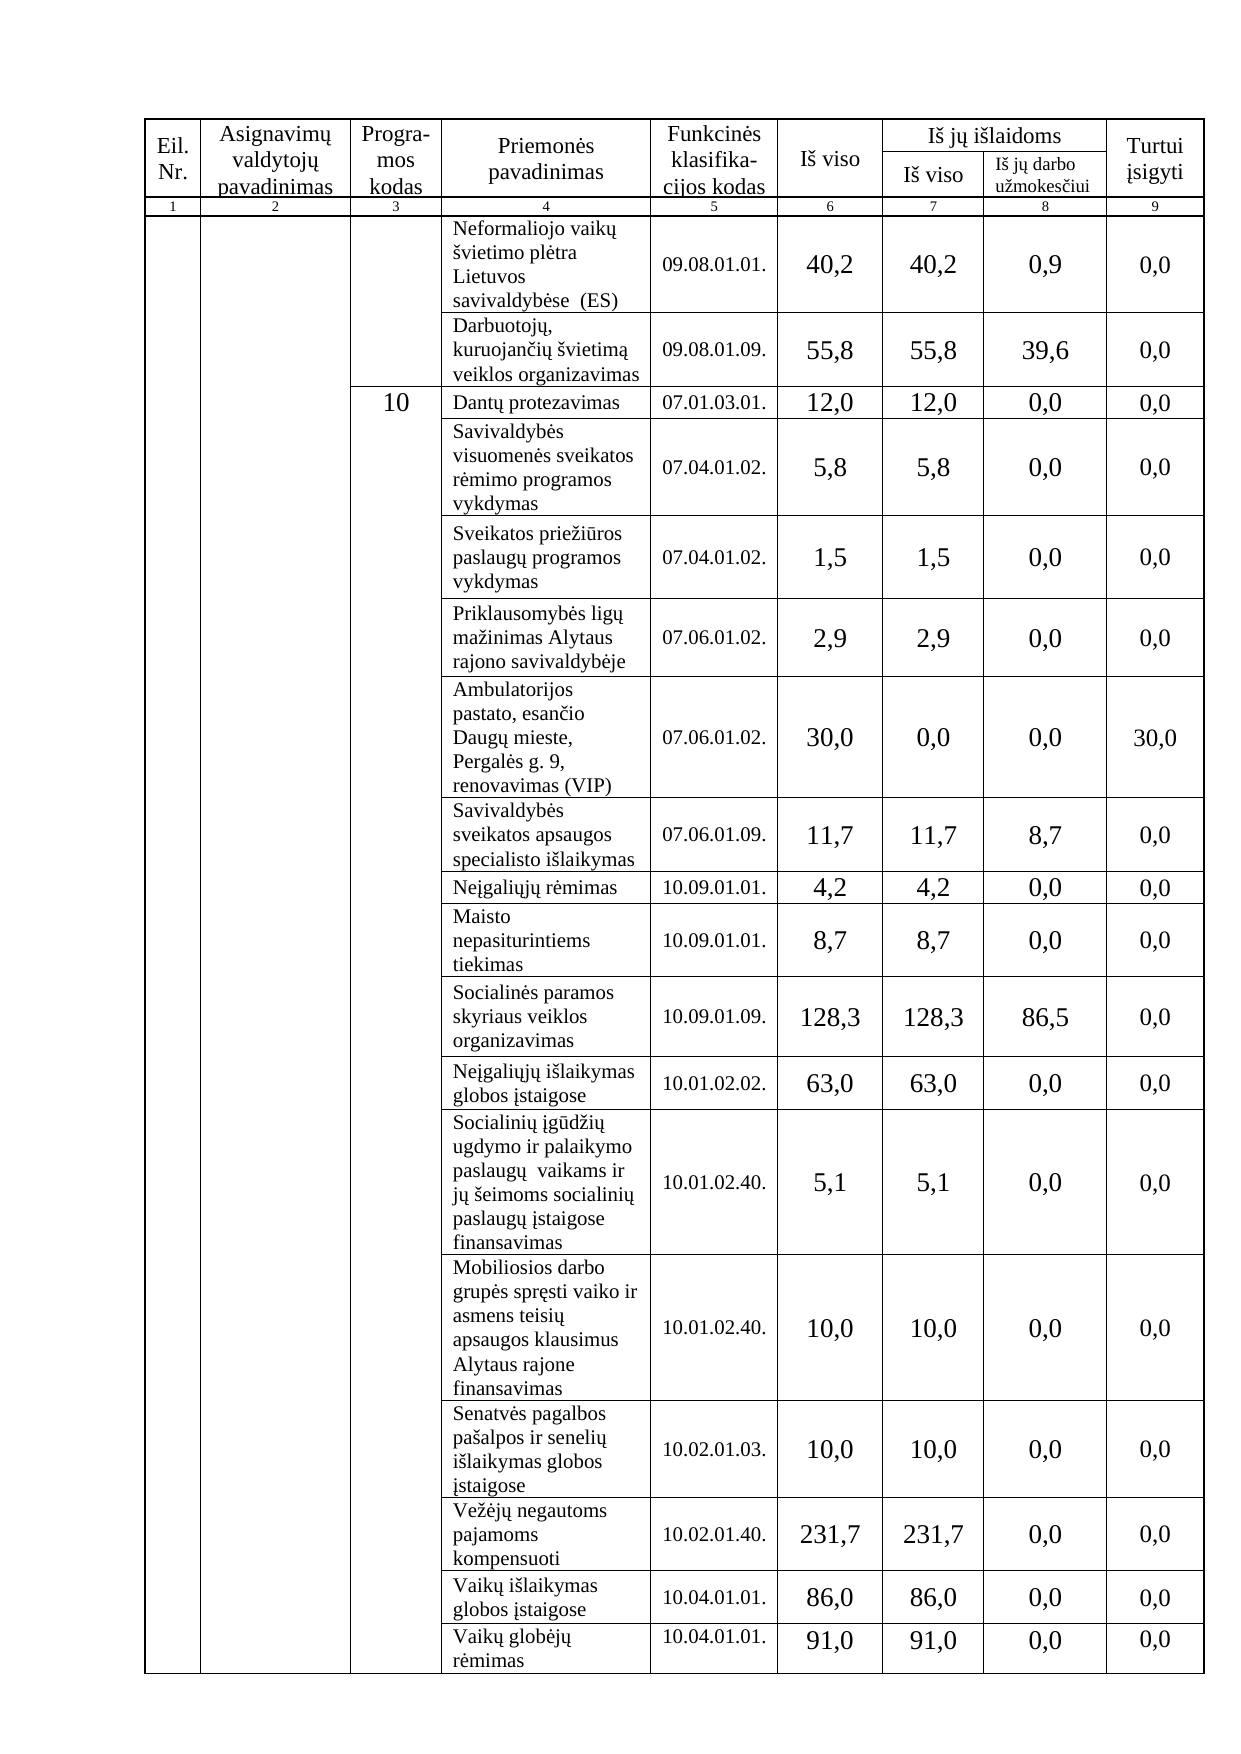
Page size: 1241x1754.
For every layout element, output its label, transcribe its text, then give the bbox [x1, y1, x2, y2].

table_cell 0,9 [984, 217, 1106, 312]
table_cell 0,0 [1107, 904, 1203, 976]
table_cell 55,8 [883, 313, 983, 386]
table_cell 0,0 [984, 1571, 1106, 1623]
table_cell 0,0 [1107, 419, 1203, 515]
table_cell 10.09.01.09. [651, 977, 777, 1056]
table_cell 5,8 [883, 419, 983, 515]
table_cell 12,0 [883, 387, 983, 418]
table_cell 0,0 [984, 419, 1106, 515]
table_cell 6 [778, 198, 882, 215]
table_cell 40,2 [883, 217, 983, 312]
table_cell 2 [201, 198, 350, 215]
table_cell 8,7 [984, 798, 1106, 871]
table_cell 7 [883, 198, 983, 215]
table_cell 0,0 [1107, 1110, 1203, 1254]
table_cell 231,7 [883, 1498, 983, 1570]
table_cell 0,0 [984, 904, 1106, 976]
table_cell Mobiliosios darbo grupės spręsti vaiko ir asmens teisių apsaugos klausimus Alytaus rajone finansavimas [442, 1255, 650, 1399]
table_cell 09.08.01.09. [651, 313, 777, 386]
table_cell 10.04.01.01. [651, 1571, 777, 1623]
table_cell Sveikatos priežiūros paslaugų programos vykdymas [442, 516, 650, 598]
table_cell [201, 217, 350, 1672]
table_cell 10.01.02.02. [651, 1057, 777, 1109]
table_cell 0,0 [984, 677, 1106, 797]
table_cell 07.04.01.02. [651, 419, 777, 515]
table_cell Savivaldybės visuomenės sveikatos rėmimo programos vykdymas [442, 419, 650, 515]
table_cell Socialinių įgūdžių ugdymo ir palaikymo paslaugų vaikams ir jų šeimoms socialinių paslaugų įstaigose finansavimas [442, 1110, 650, 1254]
table_cell 0,0 [984, 599, 1106, 676]
table_cell 11,7 [883, 798, 983, 871]
table_cell 12,0 [778, 387, 882, 418]
table_cell Dantų protezavimas [442, 387, 650, 418]
table_cell 8,7 [883, 904, 983, 976]
table_header Asignavimų valdytojų pavadinimas [201, 120, 350, 196]
table_cell 30,0 [1107, 677, 1203, 797]
table_cell Vaikų globėjų rėmimas [442, 1624, 650, 1672]
table_cell 07.01.03.01. [651, 387, 777, 418]
table_cell 5,1 [778, 1110, 882, 1254]
table_cell 0,0 [1107, 1498, 1203, 1570]
table_header Iš viso [778, 120, 882, 196]
table_cell Darbuotojų, kuruojančių švietimą veiklos organizavimas [442, 313, 650, 386]
table_cell 0,0 [984, 1057, 1106, 1109]
table_cell 3 [351, 198, 441, 215]
table_cell 1,5 [778, 516, 882, 598]
table_cell 10,0 [883, 1401, 983, 1497]
table_cell 0,0 [1107, 798, 1203, 871]
table_cell Neįgaliųjų išlaikymas globos įstaigose [442, 1057, 650, 1109]
table_cell 0,0 [1107, 1057, 1203, 1109]
table_cell 10,0 [778, 1255, 882, 1399]
table_cell 0,0 [984, 1401, 1106, 1497]
table_cell 07.06.01.02. [651, 599, 777, 676]
table_cell 86,0 [883, 1571, 983, 1623]
table_cell Vaikų išlaikymas globos įstaigose [442, 1571, 650, 1623]
table_cell 1 [146, 198, 200, 215]
table_cell 0,0 [1107, 387, 1203, 418]
table_cell 231,7 [778, 1498, 882, 1570]
table_cell 91,0 [778, 1624, 882, 1672]
table_cell 86,0 [778, 1571, 882, 1623]
table_cell 9 [1107, 198, 1203, 215]
table_cell 10.01.02.40. [651, 1110, 777, 1254]
table_cell 0,0 [984, 1255, 1106, 1399]
table_cell 10 [351, 387, 441, 1672]
table_cell 2,9 [778, 599, 882, 676]
table_cell 0,0 [1107, 217, 1203, 312]
table_cell Senatvės pagalbos pašalpos ir senelių išlaikymas globos įstaigose [442, 1401, 650, 1497]
table_cell 4,2 [778, 872, 882, 903]
table_cell 4,2 [883, 872, 983, 903]
table_cell 0,0 [984, 1110, 1106, 1254]
table_cell 09.08.01.01. [651, 217, 777, 312]
table_cell 10.01.02.40. [651, 1255, 777, 1399]
table_cell 10.02.01.40. [651, 1498, 777, 1570]
table_cell 0,0 [984, 387, 1106, 418]
table_cell 128,3 [778, 977, 882, 1056]
table_cell 07.04.01.02. [651, 516, 777, 598]
table_header Progra-mos kodas [351, 120, 441, 196]
table_cell 10.02.01.03. [651, 1401, 777, 1497]
table_cell 10,0 [778, 1401, 882, 1497]
table_cell 39,6 [984, 313, 1106, 386]
table_cell 0,0 [984, 872, 1106, 903]
table_cell 07.06.01.09. [651, 798, 777, 871]
table_cell 63,0 [883, 1057, 983, 1109]
table_cell 63,0 [778, 1057, 882, 1109]
table_cell Ambulatorijos pastato, esančio Daugų mieste, Pergalės g. 9, renovavimas (VIP) [442, 677, 650, 797]
table_cell 4 [442, 198, 650, 215]
table_cell 0,0 [984, 1498, 1106, 1570]
table_cell Socialinės paramos skyriaus veiklos organizavimas [442, 977, 650, 1056]
table_cell 10.09.01.01. [651, 904, 777, 976]
table_cell 2,9 [883, 599, 983, 676]
table_cell 10,0 [883, 1255, 983, 1399]
table_cell 128,3 [883, 977, 983, 1056]
table_cell 0,0 [1107, 872, 1203, 903]
table_cell 8 [984, 198, 1106, 215]
table_cell 10.09.01.01. [651, 872, 777, 903]
table_cell 55,8 [778, 313, 882, 386]
table_cell 5 [651, 198, 777, 215]
table_cell 0,0 [1107, 599, 1203, 676]
table_cell 11,7 [778, 798, 882, 871]
table_cell 0,0 [1107, 313, 1203, 386]
table_cell Savivaldybės sveikatos apsaugos specialisto išlaikymas [442, 798, 650, 871]
table_cell Neformaliojo vaikų švietimo plėtra Lietuvos savivaldybėse (ES) [442, 217, 650, 312]
table_header Funkcinės klasifika-cijos kodas [651, 120, 777, 196]
table_cell 91,0 [883, 1624, 983, 1672]
table_cell 0,0 [1107, 1571, 1203, 1623]
table_cell 30,0 [778, 677, 882, 797]
table_header Priemonės pavadinimas [442, 120, 650, 196]
table_header Eil. Nr. [146, 120, 200, 196]
table_cell 0,0 [1107, 1624, 1203, 1672]
table_cell Maisto nepasiturintiems tiekimas [442, 904, 650, 976]
table_cell Priklausomybės ligų mažinimas Alytaus rajono savivaldybėje [442, 599, 650, 676]
table_cell 0,0 [1107, 1401, 1203, 1497]
table_cell 0,0 [984, 516, 1106, 598]
table_cell Vežėjų negautoms pajamoms kompensuoti [442, 1498, 650, 1570]
table_cell 5,1 [883, 1110, 983, 1254]
table_cell 40,2 [778, 217, 882, 312]
table_cell Iš viso [883, 152, 983, 196]
table_cell [146, 217, 200, 1672]
table_cell 0,0 [984, 1624, 1106, 1672]
table_cell 1,5 [883, 516, 983, 598]
table_cell 5,8 [778, 419, 882, 515]
table_cell 0,0 [1107, 516, 1203, 598]
table_cell Iš jų darbo užmokesčiui [984, 152, 1106, 196]
table_cell 0,0 [1107, 977, 1203, 1056]
table_cell 07.06.01.02. [651, 677, 777, 797]
table_cell 0,0 [1107, 1255, 1203, 1399]
table_cell 10.04.01.01. [651, 1624, 777, 1672]
table_cell [351, 217, 441, 386]
table_cell Neįgaliųjų rėmimas [442, 872, 650, 903]
table_cell 0,0 [883, 677, 983, 797]
table_cell 86,5 [984, 977, 1106, 1056]
table_cell 8,7 [778, 904, 882, 976]
table_header Turtui įsigyti [1107, 120, 1203, 196]
table_header Iš jų išlaidoms [883, 120, 1106, 151]
